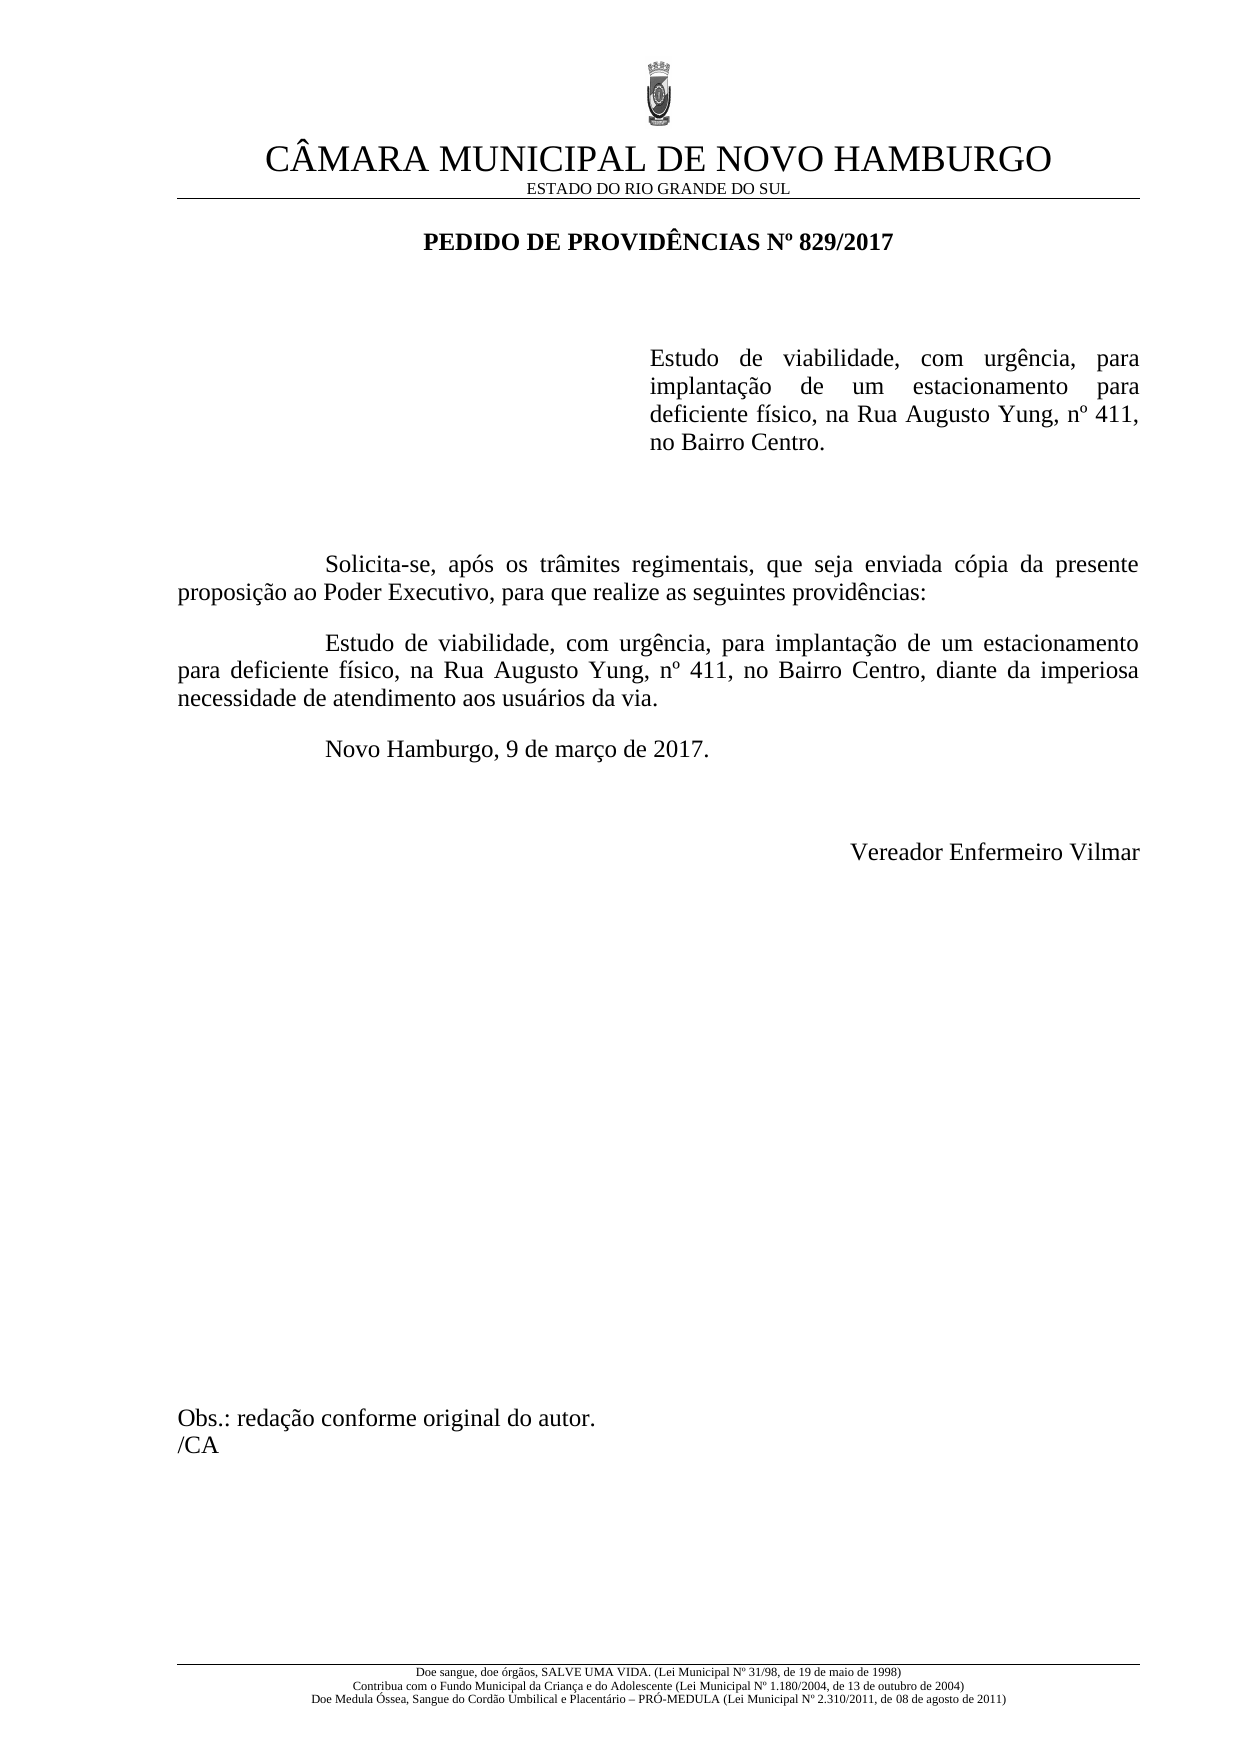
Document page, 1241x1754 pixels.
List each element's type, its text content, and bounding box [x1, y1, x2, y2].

text Obs.: redação conforme original do autor. [177, 1404, 1140, 1432]
text /CA [177, 1432, 1140, 1459]
text PEDIDO DE PROVIDÊNCIAS Nº 829/2017 [177, 228, 1140, 256]
text Estudo de viabilidade, com urgência, para implantação de um estacionamento para deficiente físico, na Rua Augusto Yung, nº 411, no Bairro Centro, diante da imperiosa necessidade de atendimento aos usuários da via. [177, 629, 1140, 712]
text Estudo de viabilidade, com urgência, para implantação de um estacionamento para deficiente físico, na Rua Augusto Yung, nº 411, no Bairro Centro. [649, 344, 1140, 455]
text Vereador Enfermeiro Vilmar [177, 838, 1140, 866]
text Novo Hamburgo, 9 de março de 2017. [177, 736, 1140, 763]
text Solicita-se, após os trâmites regimentais, que seja enviada cópia da presente proposição ao Poder Executivo, para que realize as seguintes providências: [177, 550, 1140, 605]
